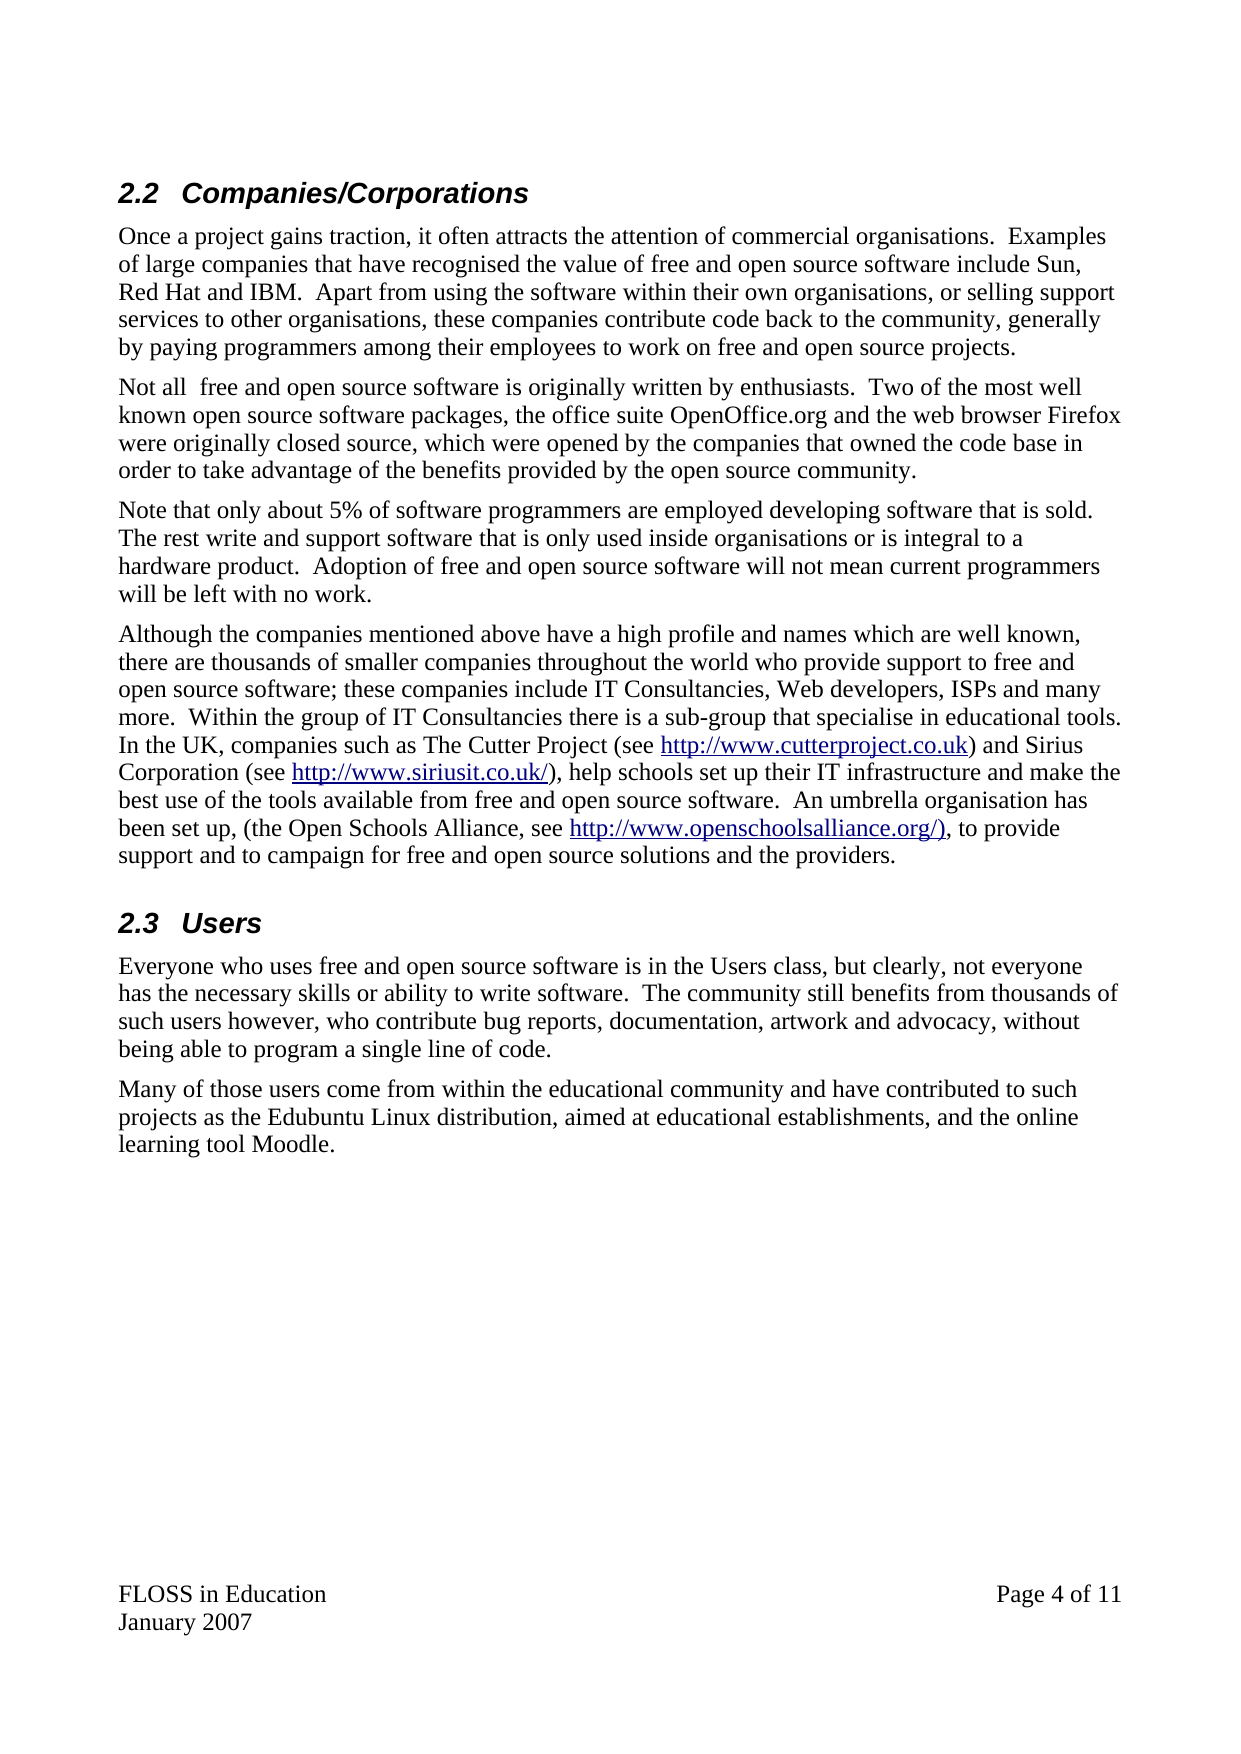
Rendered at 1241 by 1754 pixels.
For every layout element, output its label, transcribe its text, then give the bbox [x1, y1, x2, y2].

text Not all free and open source software is originally written by enthusiasts. Two of the most well known open source software packages, the office suite OpenOffice.org and the web browser Firefox were originally closed source, which were opened by the companies that owned the code base in order to take advantage of the benefits provided by the open source community. [118, 373, 1122, 484]
text Once a project gains traction, it often attracts the attention of commercial organisations. Examples of large companies that have recognised the value of free and open source software include Sun, Red Hat and IBM. Apart from using the software within their own organisations, or selling support services to other organisations, these companies contribute code back to the community, generally by paying programmers among their employees to work on free and open source projects. [118, 222, 1122, 361]
subtitle Users [118, 907, 1122, 939]
subtitle Companies/Corporations [118, 177, 1122, 210]
text Everyone who uses free and open source software is in the Users class, but clearly, not everyone has the necessary skills or ability to write software. The community still benefits from thousands of such users however, who contribute bug reports, documentation, artwork and advocacy, without being able to program a single line of code. [118, 952, 1122, 1063]
text Many of those users come from within the educational community and have contributed to such projects as the Edubuntu Linux distribution, aimed at educational establishments, and the online learning tool Moodle. [118, 1075, 1122, 1158]
text Although the companies mentioned above have a high profile and names which are well known, there are thousands of smaller companies throughout the world who provide support to free and open source software; these companies include IT Consultancies, Web developers, ISPs and many more. Within the group of IT Consultancies there is a sub-group that specialise in educational tools. In the UK, companies such as The Cutter Project (see http://www.cutterproject.co.uk) and Sirius Corporation (see http://www.siriusit.co.uk/), help schools set up their IT infrastructure and make the best use of the tools available from free and open source software. An umbrella organisation has been set up, (the Open Schools Alliance, see http://www.openschoolsalliance.org/), to provide support and to campaign for free and open source solutions and the providers. [118, 620, 1122, 869]
text Note that only about 5% of software programmers are employed developing software that is sold. The rest write and support software that is only used inside organisations or is integral to a hardware product. Adoption of free and open source software will not mean current programmers will be left with no work. [118, 497, 1122, 607]
